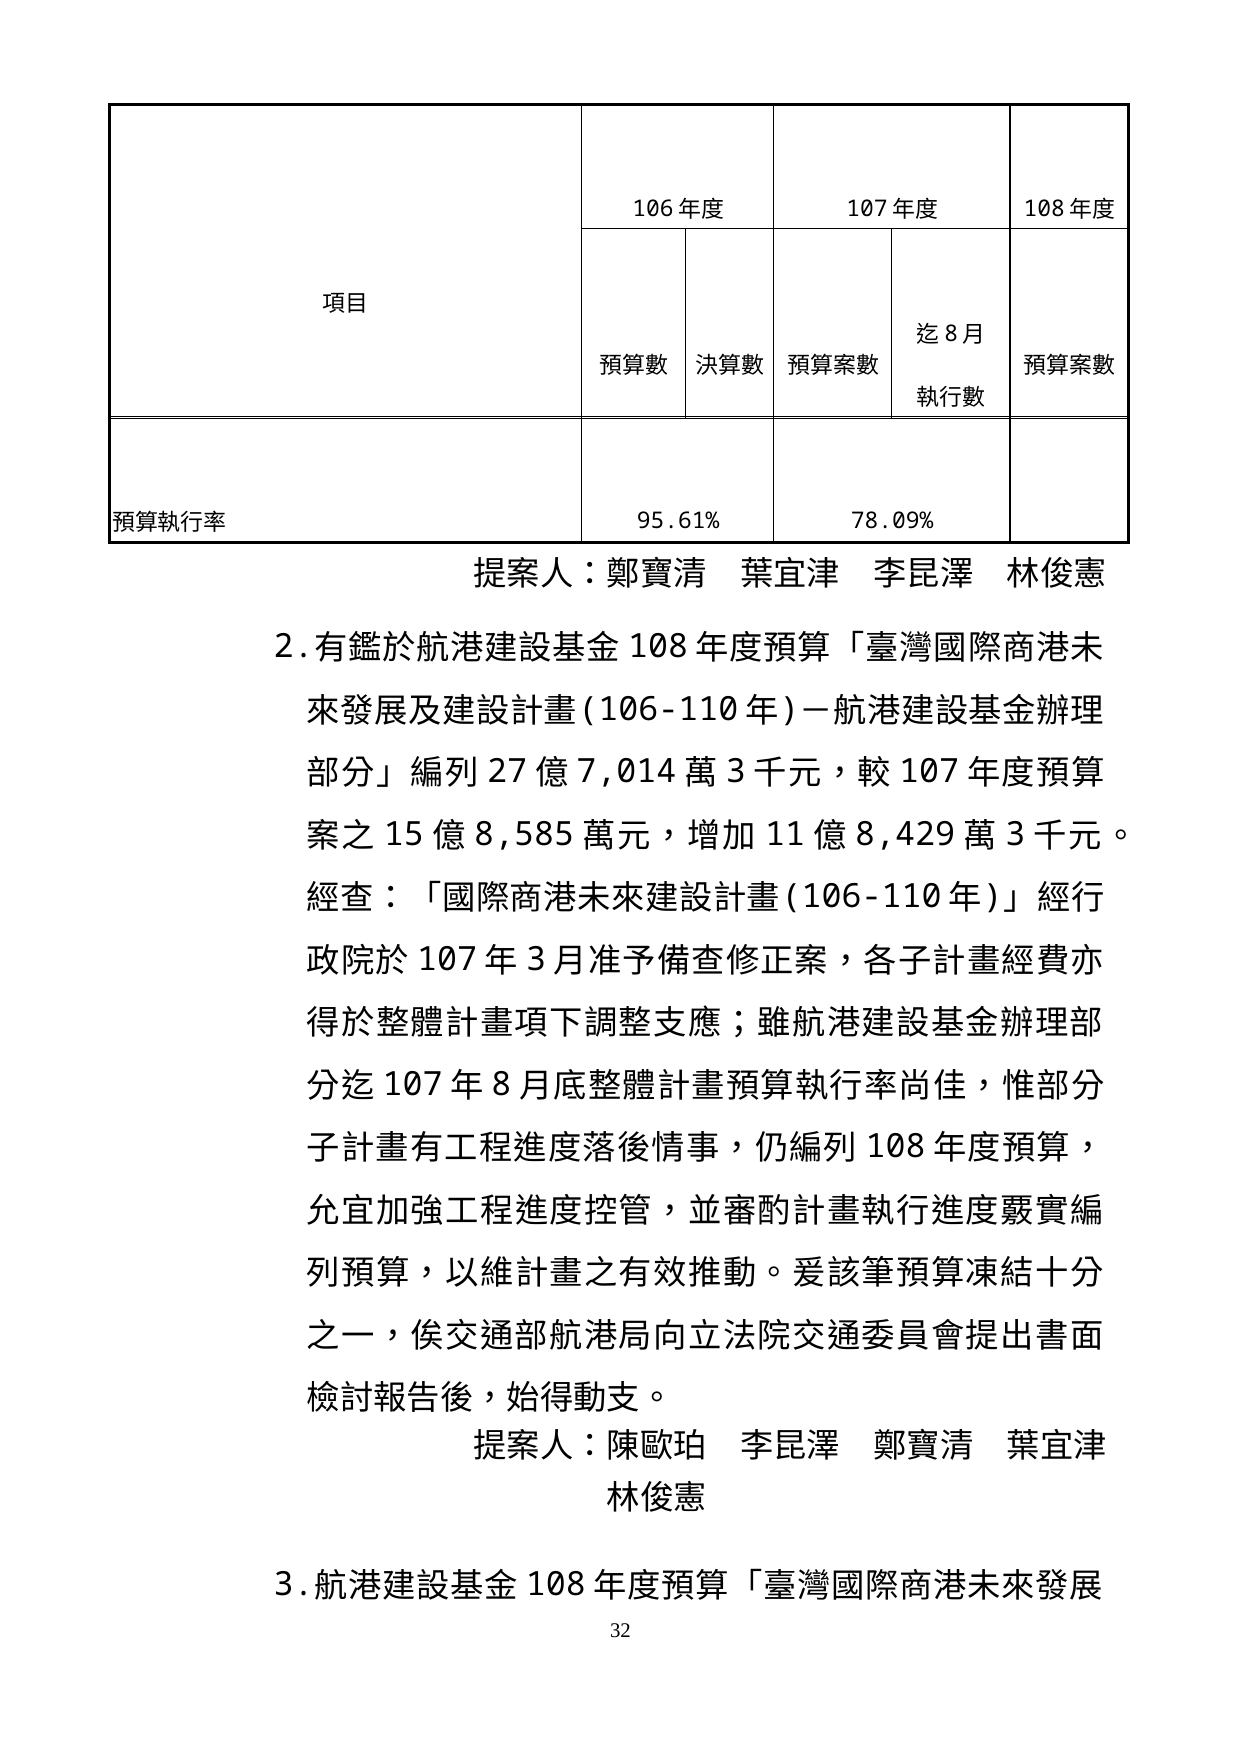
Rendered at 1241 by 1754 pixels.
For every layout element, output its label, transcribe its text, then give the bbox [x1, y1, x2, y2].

table_header 107年度 [774, 106, 1009, 228]
table_cell 預算執行率 [111, 419, 581, 541]
table_cell 預算數 [582, 229, 685, 416]
table_cell 迄8月 執行數 [892, 229, 1009, 416]
text 2.有鑑於航港建設基金108年度預算「臺灣國際商港未來發展及建設計畫(106-110年)－航港建設基金辦理部分」編列27億7,014萬3千元，較107年度預算案之15億8,585萬元，增加11億8,429萬3千元。經查：「國際商港未來建設計畫(106-110年)」經行政院於107年3月准予備查修正案，各子計畫經費亦得於整體計畫項下調整支應；雖航港建設基金辦理部分迄107年8月底整體計畫預算執行率尚佳，惟部分子計畫有工程進度落後情事，仍編列108年度預算，允宜加強工程進度控管，並審酌計畫執行進度覈實編列預算，以維計畫之有效推動。爰該筆預算凍結十分之一，俟交通部航港局向立法院交通委員會提出書面檢討報告後，始得動支。 [273, 603, 1104, 1416]
table_cell 預算案數 [774, 229, 891, 416]
text 提案人：鄭寶清 葉宜津 李昆澤 林俊憲 [473, 544, 1117, 596]
table_cell 78.09% [774, 419, 1009, 541]
table_header 106年度 [582, 106, 773, 228]
table_cell 預算案數 [1011, 229, 1127, 416]
text 3.航港建設基金108年度預算「臺灣國際商港未來發展 [273, 1541, 1104, 1603]
table_cell 決算數 [686, 229, 773, 416]
table_cell 95.61% [582, 419, 773, 541]
table_header 項目 [111, 106, 581, 416]
table_header 108年度 [1011, 106, 1127, 228]
text 提案人：陳歐珀 李昆澤 鄭寶清 葉宜津 林俊憲 [473, 1416, 1117, 1520]
table_cell [1011, 419, 1127, 541]
